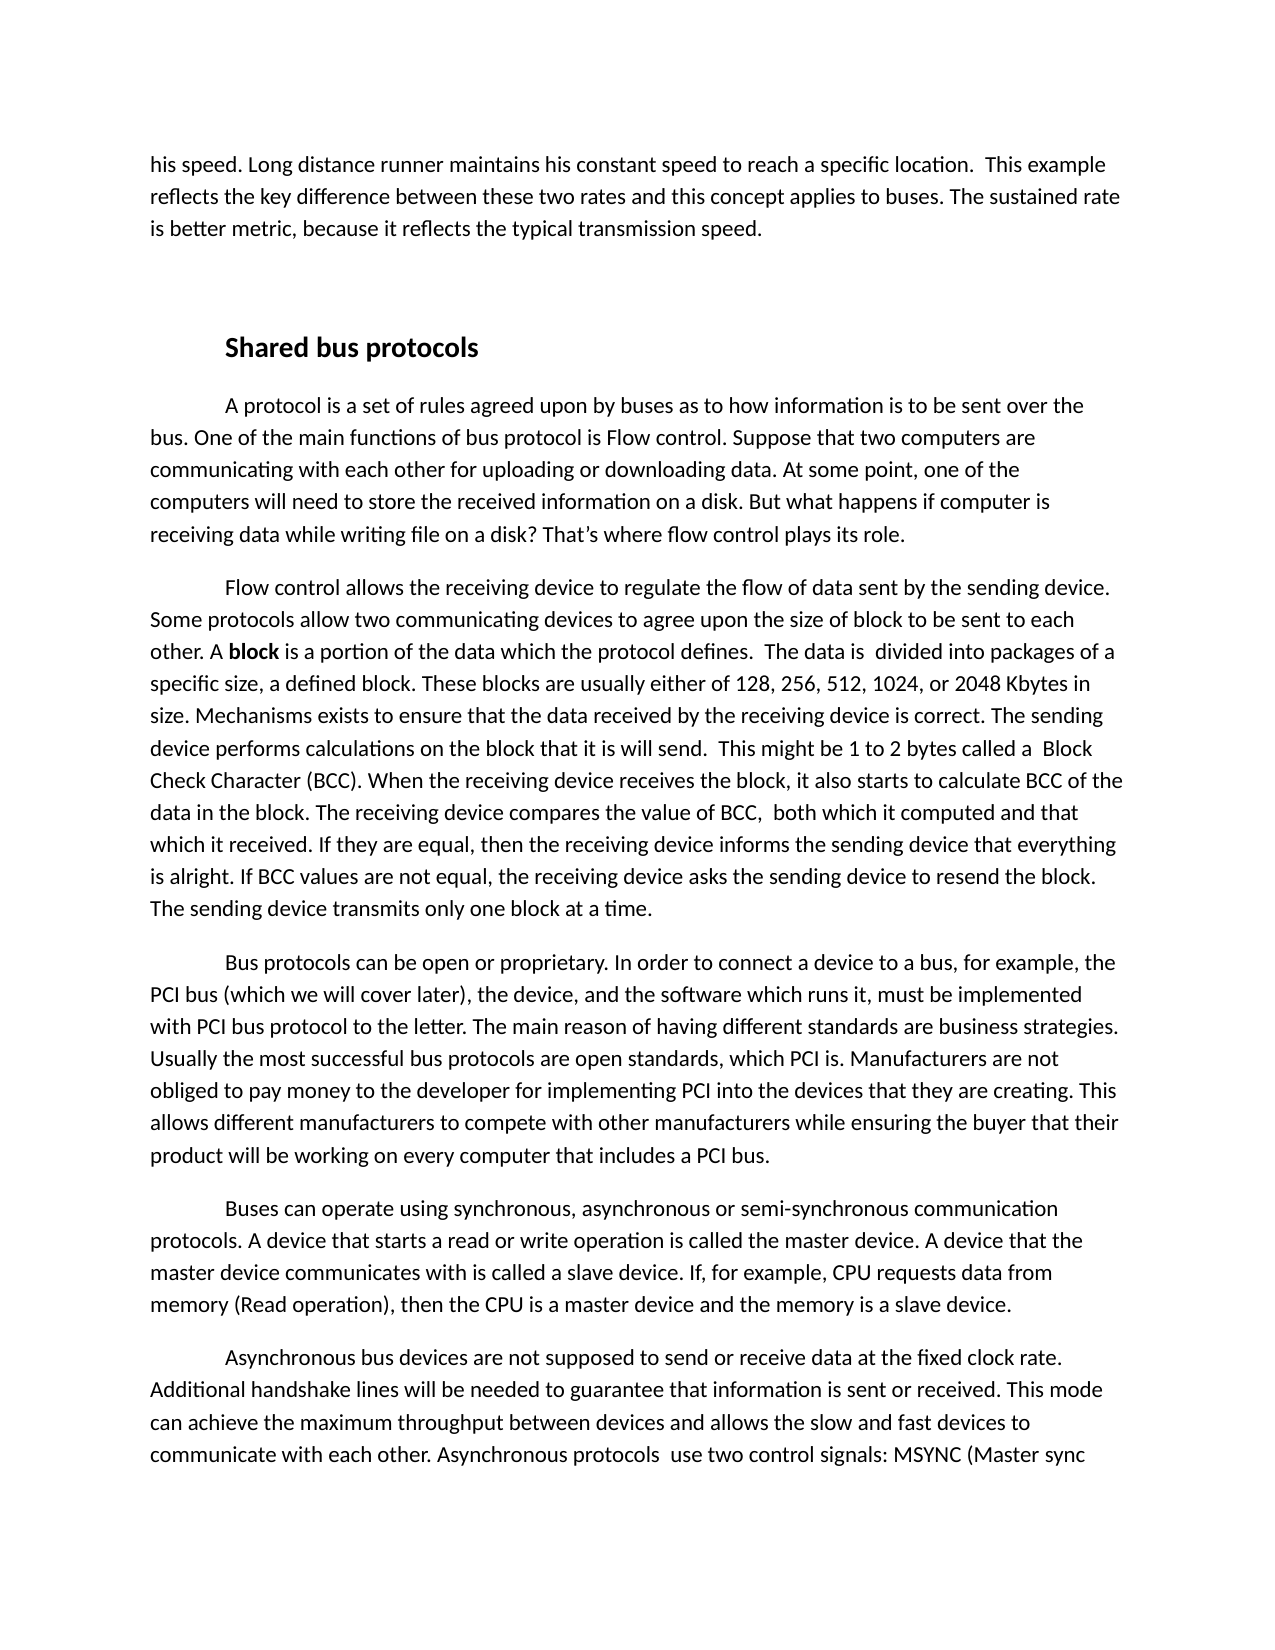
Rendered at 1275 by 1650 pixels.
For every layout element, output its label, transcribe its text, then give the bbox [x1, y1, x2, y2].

text Flow control allows the receiving device to regulate the flow of data sent by the sending device. Some protocols allow two communicating devices to agree upon the size of block to be sent to each other. A block is a portion of the data which the protocol defines. The data is divided into packages of a specific size, a defined block. These blocks are usually either of 128, 256, 512, 1024, or 2048 Kbytes in size. Mechanisms exists to ensure that the data received by the receiving device is correct. The sending device performs calculations on the block that it is will send. This might be 1 to 2 bytes called a Block Check Character (BCC). When the receiving device receives the block, it also starts to calculate BCC of the data in the block. The receiving device compares the value of BCC, both which it computed and that which it received. If they are equal, then the receiving device informs the sending device that everything is alright. If BCC values are not equal, the receiving device asks the sending device to resend the block. The sending device transmits only one block at a time. [150, 573, 1125, 923]
text Shared bus protocols [150, 329, 1125, 365]
text Buses can operate using synchronous, asynchronous or semi-synchronous communication protocols. A device that starts a read or write operation is called the master device. A device that the master device communicates with is called a slave device. If, for example, CPU requests data from memory (Read operation), then the CPU is a master device and the memory is a slave device. [150, 1194, 1125, 1318]
text Bus protocols can be open or proprietary. In order to connect a device to a bus, for example, the PCI bus (which we will cover later), the device, and the software which runs it, must be implemented with PCI bus protocol to the letter. The main reason of having different standards are business strategies. Usually the most successful bus protocols are open standards, which PCI is. Manufacturers are not obliged to pay money to the developer for implementing PCI into the devices that they are creating. This allows different manufacturers to compete with other manufacturers while ensuring the buyer that their product will be working on every computer that includes a PCI bus. [150, 948, 1125, 1169]
text his speed. Long distance runner maintains his constant speed to reach a specific location. This example reflects the key difference between these two rates and this concept applies to buses. The sustained rate is better metric, because it reflects the typical transmission speed. [150, 150, 1125, 242]
text Asynchronous bus devices are not supposed to send or receive data at the fixed clock rate. Additional handshake lines will be needed to guarantee that information is sent or received. This mode can achieve the maximum throughput between devices and allows the slow and fast devices to communicate with each other. Asynchronous protocols use two control signals: MSYNC (Master sync [150, 1343, 1125, 1468]
text A protocol is a set of rules agreed upon by buses as to how information is to be sent over the bus. One of the main functions of bus protocol is Flow control. Suppose that two computers are communicating with each other for uploading or downloading data. At some point, one of the computers will need to store the received information on a disk. But what happens if computer is receiving data while writing file on a disk? That’s where flow control plays its role. [150, 391, 1125, 548]
